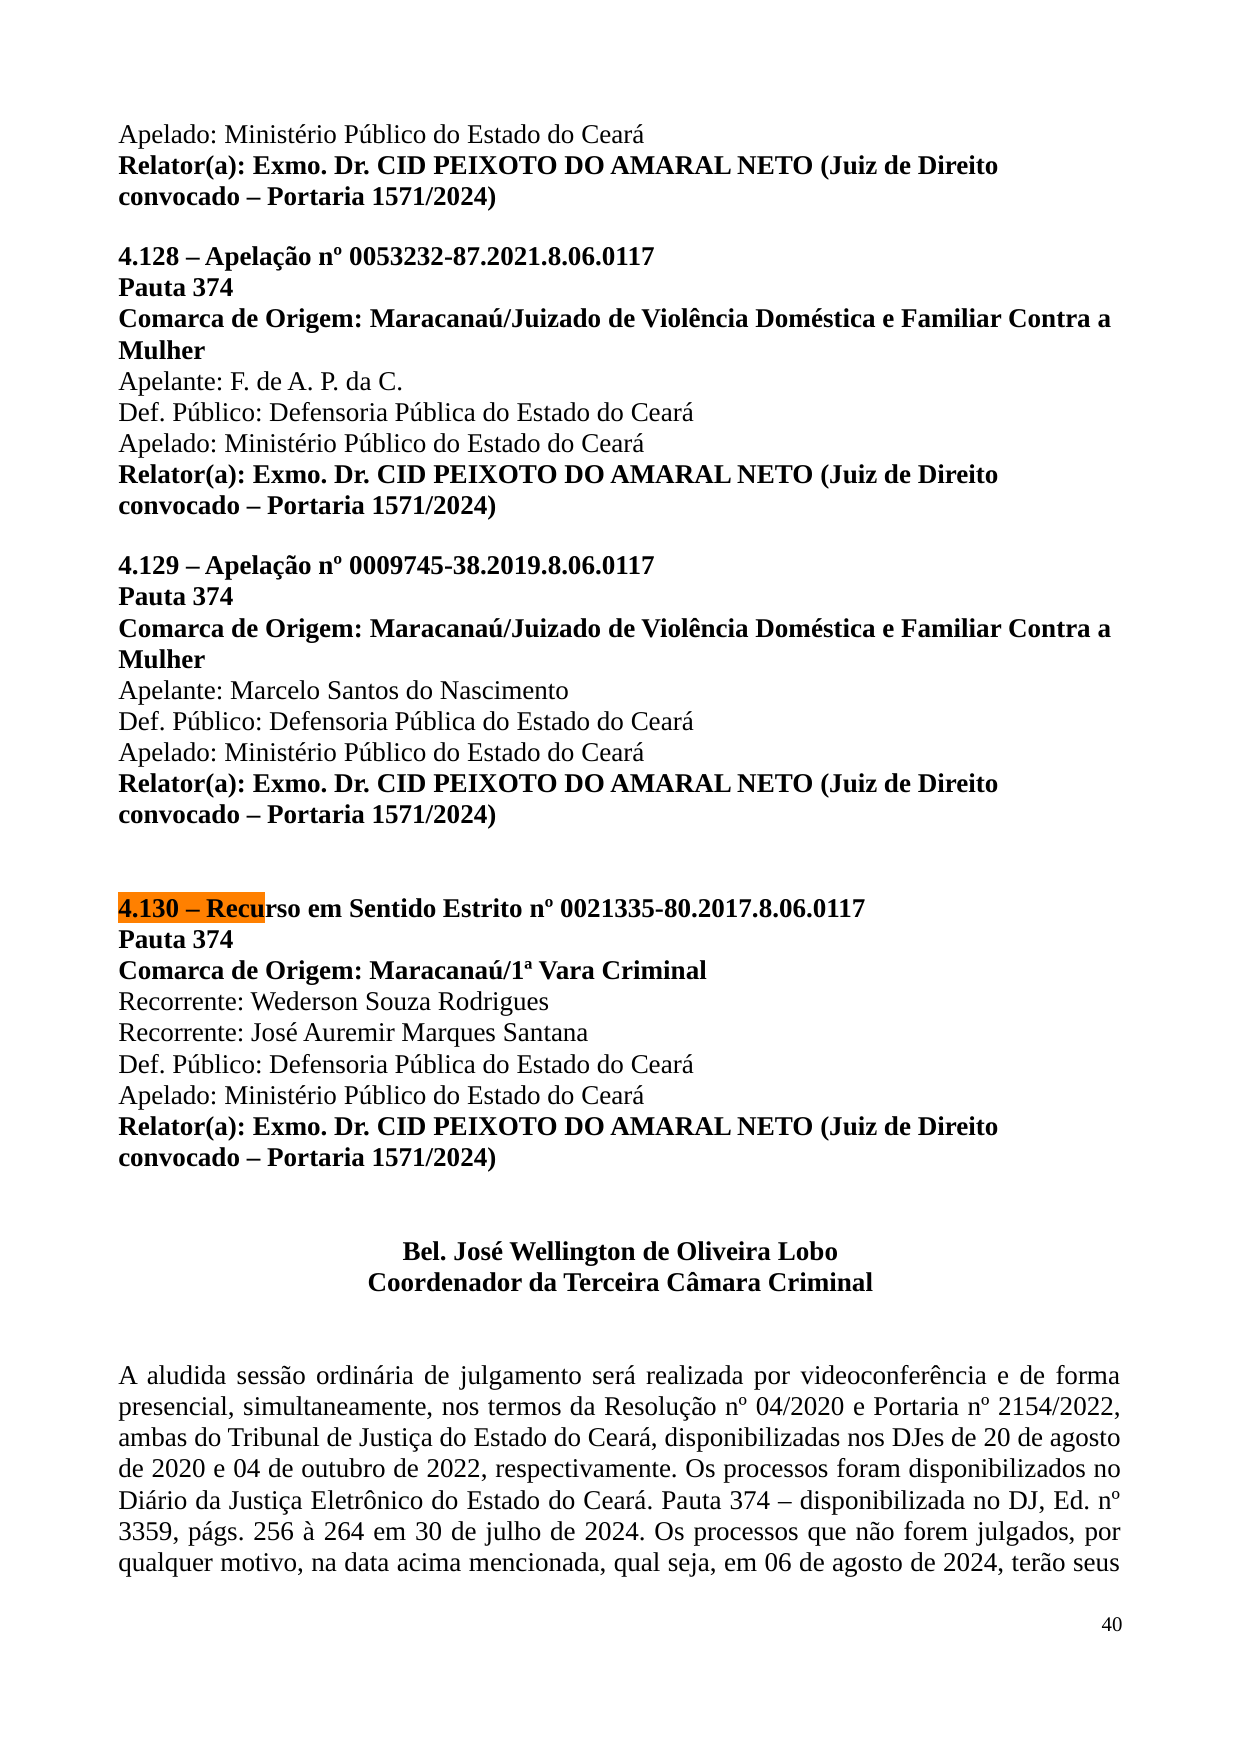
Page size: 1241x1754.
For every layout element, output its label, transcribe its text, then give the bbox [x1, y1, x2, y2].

text Apelado: Ministério Público do Estado do Ceará [118, 736, 1122, 767]
text Def. Público: Defensoria Pública do Estado do Ceará [118, 705, 1122, 736]
text Pauta 374 [118, 923, 1122, 954]
text Relator(a): Exmo. Dr. CID PEIXOTO DO AMARAL NETO (Juiz de Direito convocado – Portaria 1571/2024) [118, 149, 1122, 212]
text Pauta 374 [118, 581, 1122, 612]
text Apelante: F. de A. P. da C. [118, 365, 1122, 396]
text Pauta 374 [118, 271, 1122, 303]
text 4.130 – Recurso em Sentido Estrito nº 0021335-80.2017.8.06.0117 [118, 892, 1122, 923]
text Apelante: Marcelo Santos do Nascimento [118, 674, 1122, 705]
text Def. Público: Defensoria Pública do Estado do Ceará [118, 1048, 1122, 1079]
text A aludida sessão ordinária de julgamento será realizada por videoconferência e de forma presencial, simultaneamente, nos termos da Resolução nº 04/2020 e Portaria nº 2154/2022, ambas do Tribunal de Justiça do Estado do Ceará, disponibilizadas nos DJes de 20 de agosto de 2020 e 04 de outubro de 2022, respectivamente. Os processos foram disponibilizados no Diário da Justiça Eletrônico do Estado do Ceará. Pauta 374 – disponibilizada no DJ, Ed. nº 3359, págs. 256 à 264 em 30 de julho de 2024. Os processos que não forem julgados, por qualquer motivo, na data acima mencionada, qual seja, em 06 de agosto de 2024, terão seus [118, 1359, 1122, 1577]
text Bel. José Wellington de Oliveira Lobo [118, 1234, 1122, 1266]
text Recorrente: José Auremir Marques Santana [118, 1017, 1122, 1048]
text Apelado: Ministério Público do Estado do Ceará [118, 1079, 1122, 1110]
text Relator(a): Exmo. Dr. CID PEIXOTO DO AMARAL NETO (Juiz de Direito convocado – Portaria 1571/2024) [118, 1110, 1122, 1172]
text Def. Público: Defensoria Pública do Estado do Ceará [118, 396, 1122, 427]
text Coordenador da Terceira Câmara Criminal [118, 1266, 1122, 1297]
text 4.128 – Apelação nº 0053232-87.2021.8.06.0117 [118, 240, 1122, 271]
text Apelado: Ministério Público do Estado do Ceará [118, 427, 1122, 458]
text Relator(a): Exmo. Dr. CID PEIXOTO DO AMARAL NETO (Juiz de Direito convocado – Portaria 1571/2024) [118, 767, 1122, 830]
text Comarca de Origem: Maracanaú/Juizado de Violência Doméstica e Familiar Contra a Mulher [118, 612, 1122, 674]
text Apelado: Ministério Público do Estado do Ceará [118, 118, 1122, 149]
text Comarca de Origem: Maracanaú/1ª Vara Criminal [118, 954, 1122, 985]
text Relator(a): Exmo. Dr. CID PEIXOTO DO AMARAL NETO (Juiz de Direito convocado – Portaria 1571/2024) [118, 458, 1122, 521]
text 4.129 – Apelação nº 0009745-38.2019.8.06.0117 [118, 549, 1122, 581]
text Recorrente: Wederson Souza Rodrigues [118, 985, 1122, 1017]
text Comarca de Origem: Maracanaú/Juizado de Violência Doméstica e Familiar Contra a Mulher [118, 303, 1122, 365]
